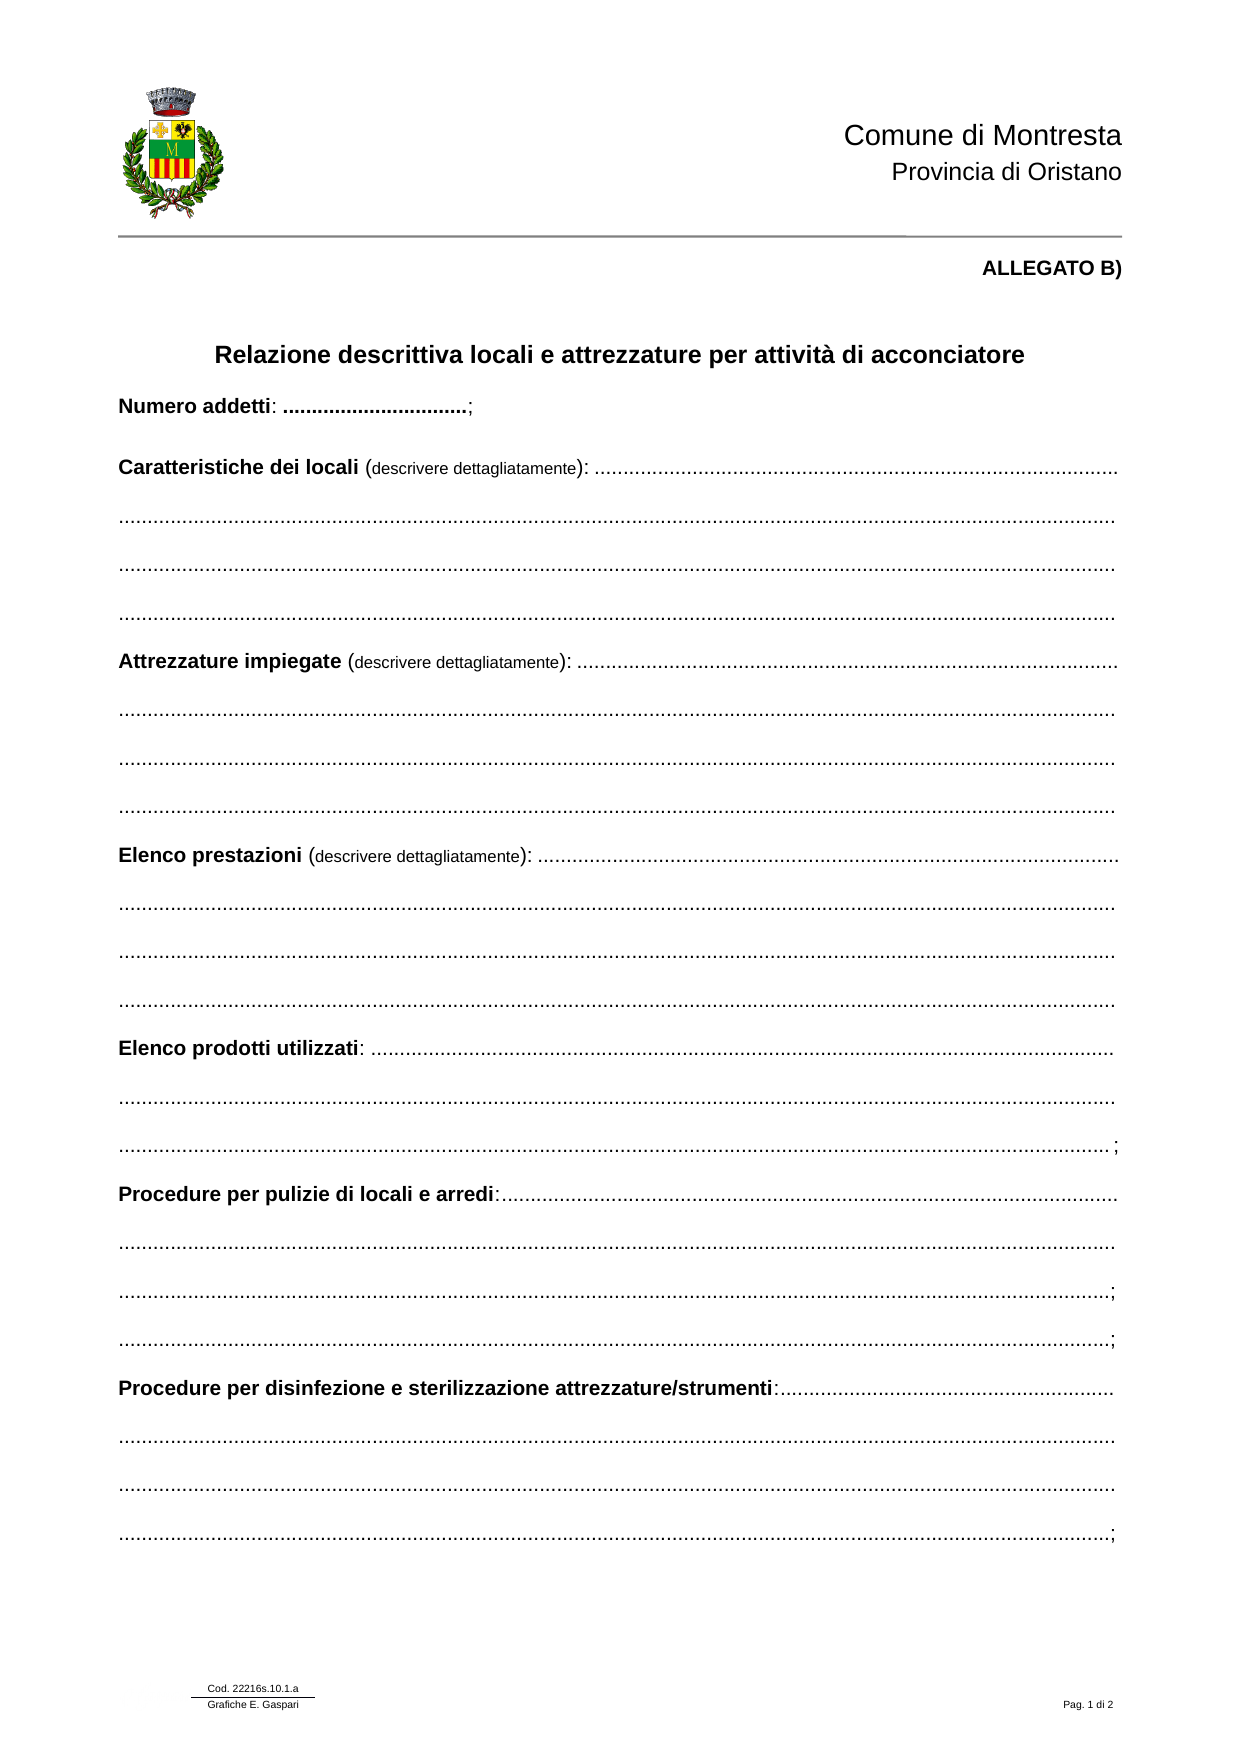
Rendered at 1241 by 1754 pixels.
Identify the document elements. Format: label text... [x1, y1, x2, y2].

text Provincia di Oristano [224, 157, 1122, 185]
text Comune di Montresta [224, 118, 1122, 152]
text ............................................................................................................................................................................; [118, 1327, 1122, 1351]
text ............................................................................................................................................................................. [118, 746, 1122, 769]
text Nell'elenco degli allegati [242, 292, 602, 315]
text ............................................................................................................................................................................. [118, 1085, 1122, 1109]
text ............................................................................................................................................................................. [118, 600, 1122, 624]
text Procedure per disinfezione e sterilizzazione attrezzature/strumenti: .......................................................... [118, 1375, 1122, 1399]
text Numero addetti: ................................; [118, 394, 1122, 418]
text ............................................................................................................................................................................. [118, 988, 1122, 1012]
text ............................................................................................................................................................................. [118, 552, 1122, 576]
text ............................................................................................................................................................................. [118, 794, 1122, 818]
text ............................................................................................................................................................................. [118, 891, 1122, 915]
subtitle Relazione descrittiva locali e attrezzature per attività di acconciatore [118, 340, 1122, 369]
text Attrezzature impiegate (descrivere dettagliatamente): .............................................................................................. [118, 649, 1122, 673]
text ............................................................................................................................................................................; [118, 1278, 1122, 1302]
text ............................................................................................................................................................................; [118, 1521, 1122, 1544]
text ............................................................................................................................................................................ ; [118, 1133, 1122, 1157]
text ALLEGATO B) [118, 256, 1122, 280]
text Elenco prestazioni (descrivere dettagliatamente): ..................................................................................................... [118, 842, 1122, 866]
text ............................................................................................................................................................................. [118, 697, 1122, 721]
text Procedure per pulizie di locali e arredi: ........................................................................................................... [118, 1182, 1122, 1206]
text ............................................................................................................................................................................. [118, 1230, 1122, 1254]
text Elenco prodotti utilizzati: ................................................................................................................................. [118, 1036, 1122, 1060]
text Caratteristiche dei locali (descrivere dettagliatamente): ........................................................................................... [118, 455, 1122, 479]
text ............................................................................................................................................................................. [118, 1472, 1122, 1496]
text ............................................................................................................................................................................. [118, 503, 1122, 527]
text ............................................................................................................................................................................. [118, 939, 1122, 963]
text ............................................................................................................................................................................. [118, 1424, 1122, 1448]
picture [122, 87, 224, 219]
